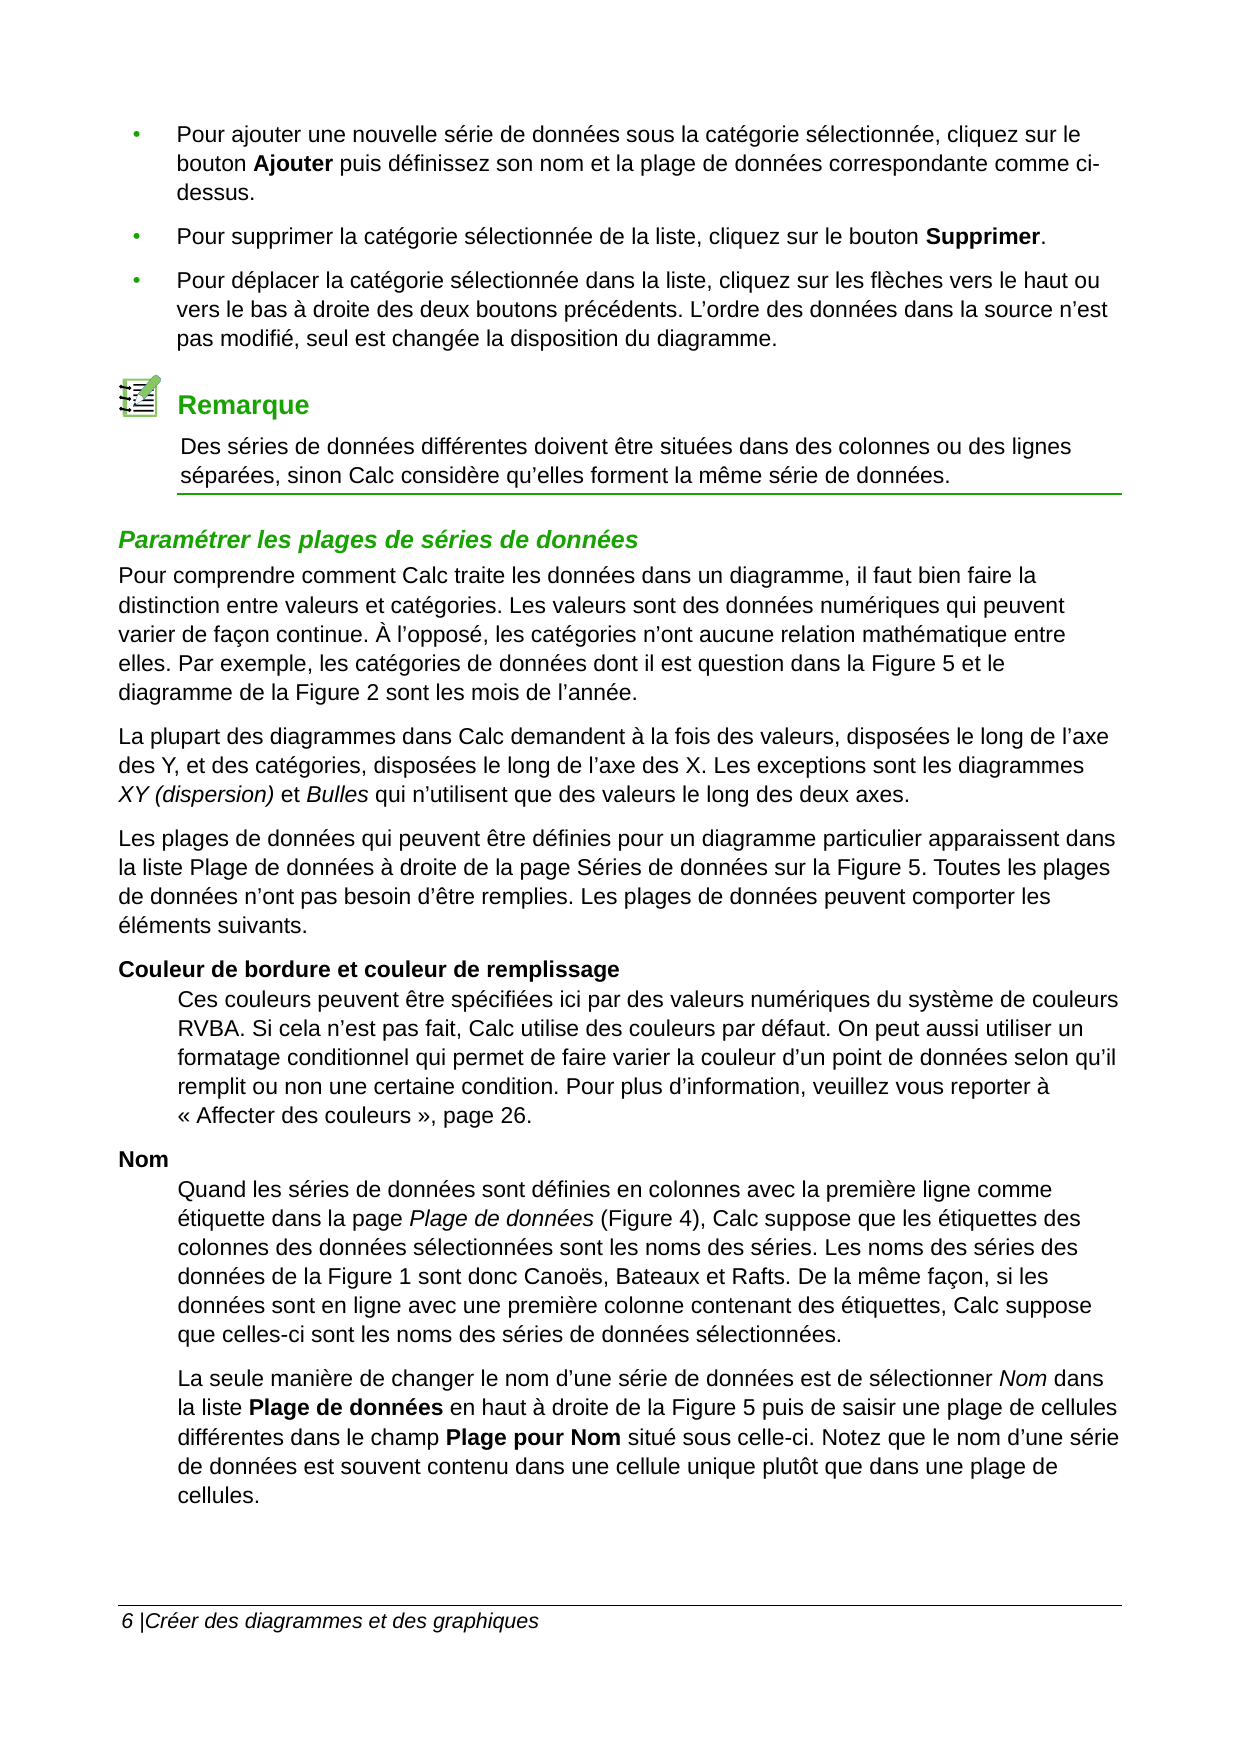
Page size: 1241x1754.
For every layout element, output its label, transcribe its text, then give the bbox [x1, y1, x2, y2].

list Ces couleurs peuvent être spécifiées ici par des valeurs numériques du système de couleurs RVBA. Si cela n’est pas fait, Calc utilise des couleurs par défaut. On peut aussi utiliser un formatage conditionnel qui permet de faire varier la couleur d’un point de données selon qu’il remplit ou non une certaine condition. Pour plus d’information, veuillez vous reporter à « Affecter des couleurs », page 26. [177, 983, 1122, 1129]
list Quand les séries de données sont définies en colonnes avec la première ligne comme étiquette dans la page Plage de données (Figure 4), Calc suppose que les étiquettes des colonnes des données sélectionnées sont les noms des séries. Les noms des séries des données de la Figure 1 sont donc Canoës, Bateaux et Rafts. De la même façon, si les données sont en ligne avec une première colonne contenant des étiquettes, Calc suppose que celles-ci sont les noms des séries de données sélectionnées. [177, 1173, 1122, 1348]
list Remarque [118, 374, 1122, 420]
list Pour déplacer la catégorie sélectionnée dans la liste, cliquez sur les flèches vers le haut ou vers le bas à droite des deux boutons précédents. L’ordre des données dans la source n’est pas modifié, seul est changée la disposition du diagramme. [133, 264, 1122, 351]
subtitle Paramétrer les plages de séries de données [118, 524, 1122, 554]
list Pour ajouter une nouvelle série de données sous la catégorie sélectionnée, cliquez sur le bouton Ajouter puis définissez son nom et la plage de données correspondante comme ci-dessus. [133, 118, 1122, 206]
subtitle Nom [118, 1143, 1122, 1173]
text Pour comprendre comment Calc traite les données dans un diagramme, il faut bien faire la distinction entre valeurs et catégories. Les valeurs sont des données numériques qui peuvent varier de façon continue. À l’opposé, les catégories n’ont aucune relation mathématique entre elles. Par exemple, les catégories de données dont il est question dans la Figure 5 et le diagramme de la Figure 2 sont les mois de l’année. [118, 559, 1122, 705]
text Les plages de données qui peuvent être définies pour un diagramme particulier apparaissent dans la liste Plage de données à droite de la page Séries de données sur la Figure 5. Toutes les plages de données n’ont pas besoin d’être remplies. Les plages de données peuvent comporter les éléments suivants. [118, 822, 1122, 939]
text Des séries de données différentes doivent être situées dans des colonnes ou des lignes séparées, sinon Calc considère qu’elles forment la même série de données. [177, 428, 1122, 493]
text La plupart des diagrammes dans Calc demandent à la fois des valeurs, disposées le long de l’axe des Y, et des catégories, disposées le long de l’axe des X. Les exceptions sont les diagrammes XY (dispersion) et Bulles qui n’utilisent que des valeurs le long des deux axes. [118, 720, 1122, 807]
list La seule manière de changer le nom d’une série de données est de sélectionner Nom dans la liste Plage de données en haut à droite de la Figure 5 puis de saisir une plage de cellules différentes dans le champ Plage pour Nom situé sous celle-ci. Notez que le nom d’une série de données est souvent contenu dans une cellule unique plutôt que dans une plage de cellules. [177, 1362, 1122, 1508]
list Pour supprimer la catégorie sélectionnée de la liste, cliquez sur le bouton Supprimer. [133, 220, 1122, 249]
subtitle Couleur de bordure et couleur de remplissage [118, 953, 1122, 983]
